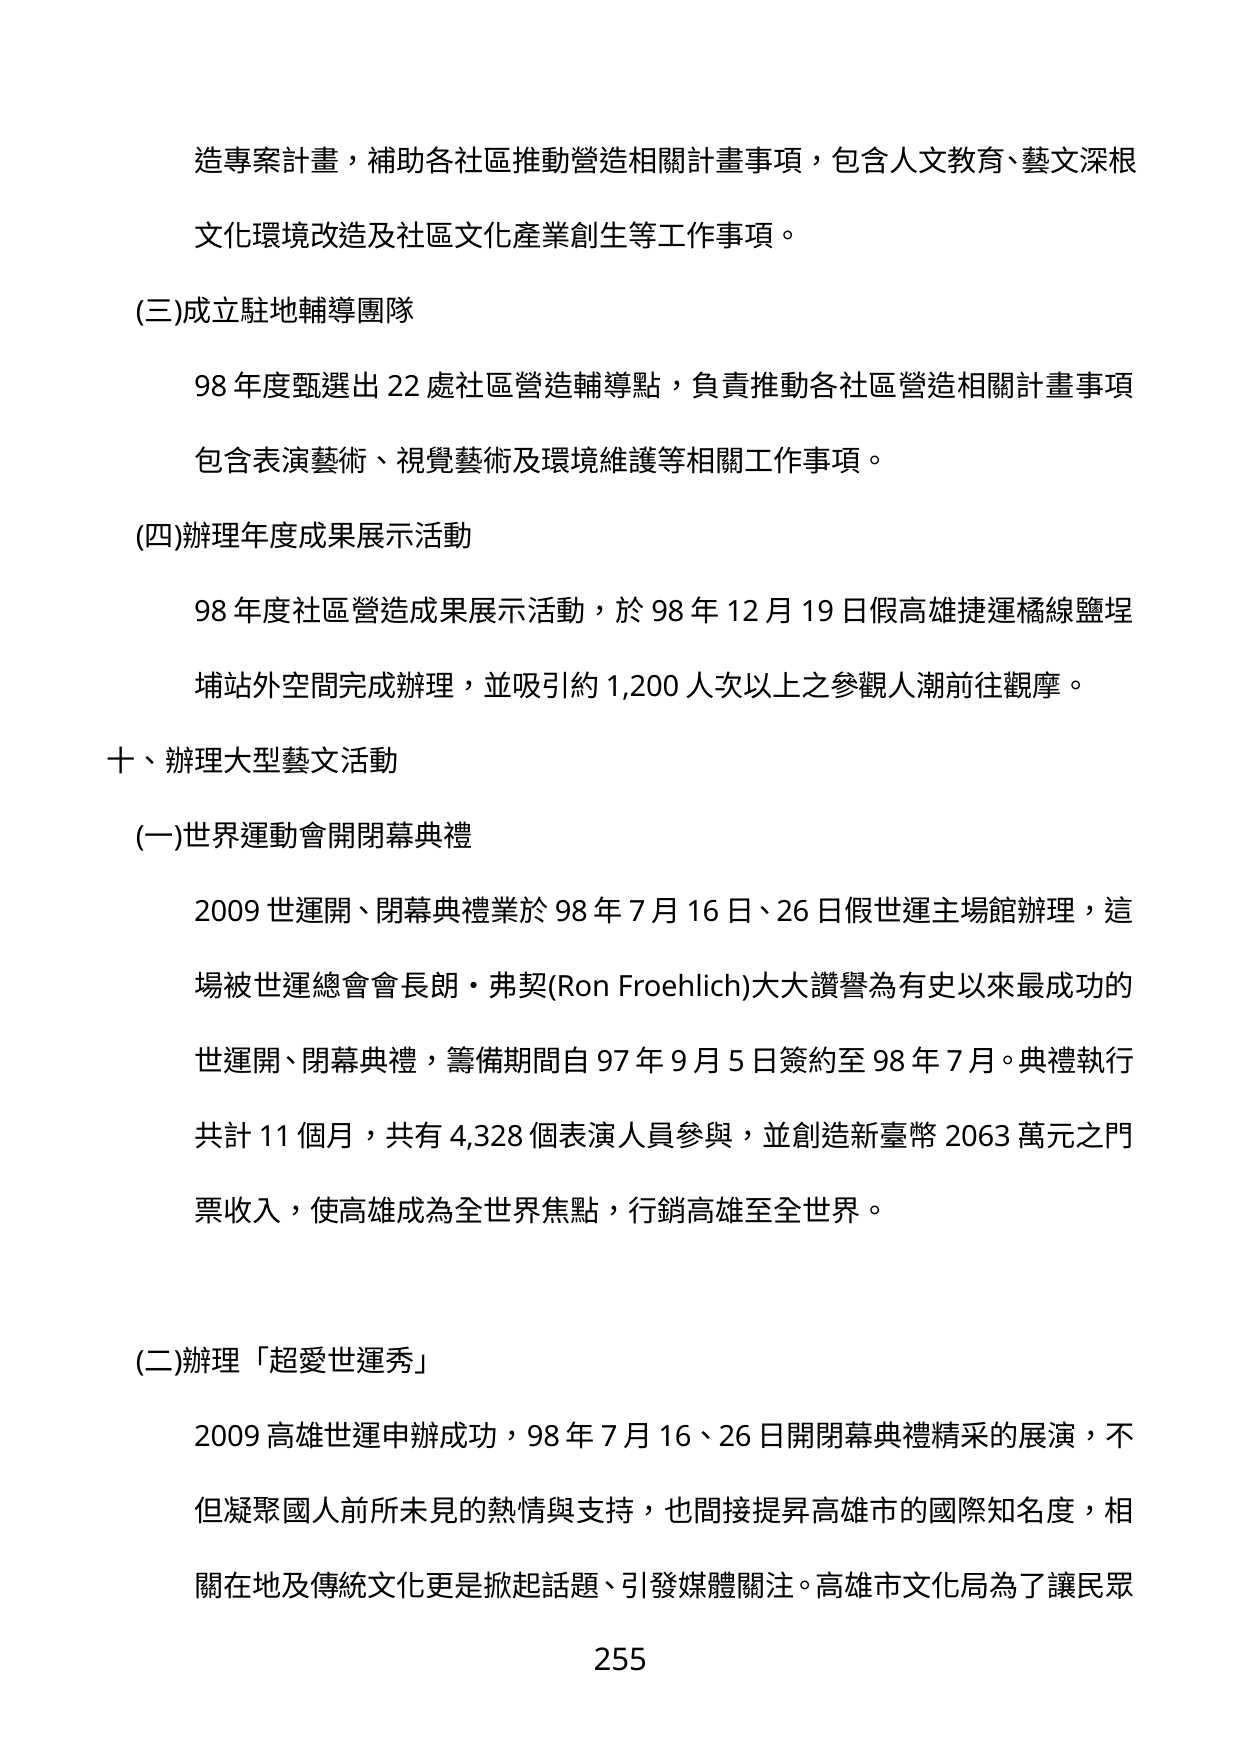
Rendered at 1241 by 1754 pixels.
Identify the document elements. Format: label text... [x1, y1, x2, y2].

text 2009高雄世運申辦成功，98年7月16、26日開閉幕典禮精采的展演，不但凝聚國人前所未見的熱情與支持，也間接提昇高雄市的國際知名度，相關在地及傳統文化更是掀起話題、引發媒體關注。高雄市文化局為了讓民眾 [194, 1396, 1134, 1621]
text (四)辦理年度成果展示活動 [136, 496, 1134, 571]
text 98年度社區營造成果展示活動，於98年12月19日假高雄捷運橘線鹽埕埔站外空間完成辦理，並吸引約1,200人次以上之參觀人潮前往觀摩。 [194, 571, 1134, 721]
text (三)成立駐地輔導團隊 [136, 271, 1134, 346]
text 透過社區營造中心辦理社區營造點甄選，於98年度共甄選出33處社區營造專案計畫，補助各社區推動營造相關計畫事項，包含人文教育、藝文深根、文化環境改造及社區文化產業創生等工作事項。 [194, 121, 1134, 271]
text 98年度甄選出22處社區營造輔導點，負責推動各社區營造相關計畫事項，包含表演藝術、視覺藝術及環境維護等相關工作事項。 [194, 346, 1134, 496]
text 十、辦理大型藝文活動 [106, 721, 1134, 796]
text (一)世界運動會開閉幕典禮 [136, 796, 1134, 871]
text 2009世運開、閉幕典禮業於98年7月16日、26日假世運主場館辦理，這場被世運總會會長朗‧弗契(Ron Froehlich)大大讚譽為有史以來最成功的世運開、閉幕典禮，籌備期間自97年9月5日簽約至98年7月。典禮執行共計11個月，共有4,328個表演人員參與，並創造新臺幣2063萬元之門票收入，使高雄成為全世界焦點，行銷高雄至全世界。 [194, 871, 1134, 1246]
text (二)辦理「超愛世運秀」 [136, 1321, 1134, 1396]
